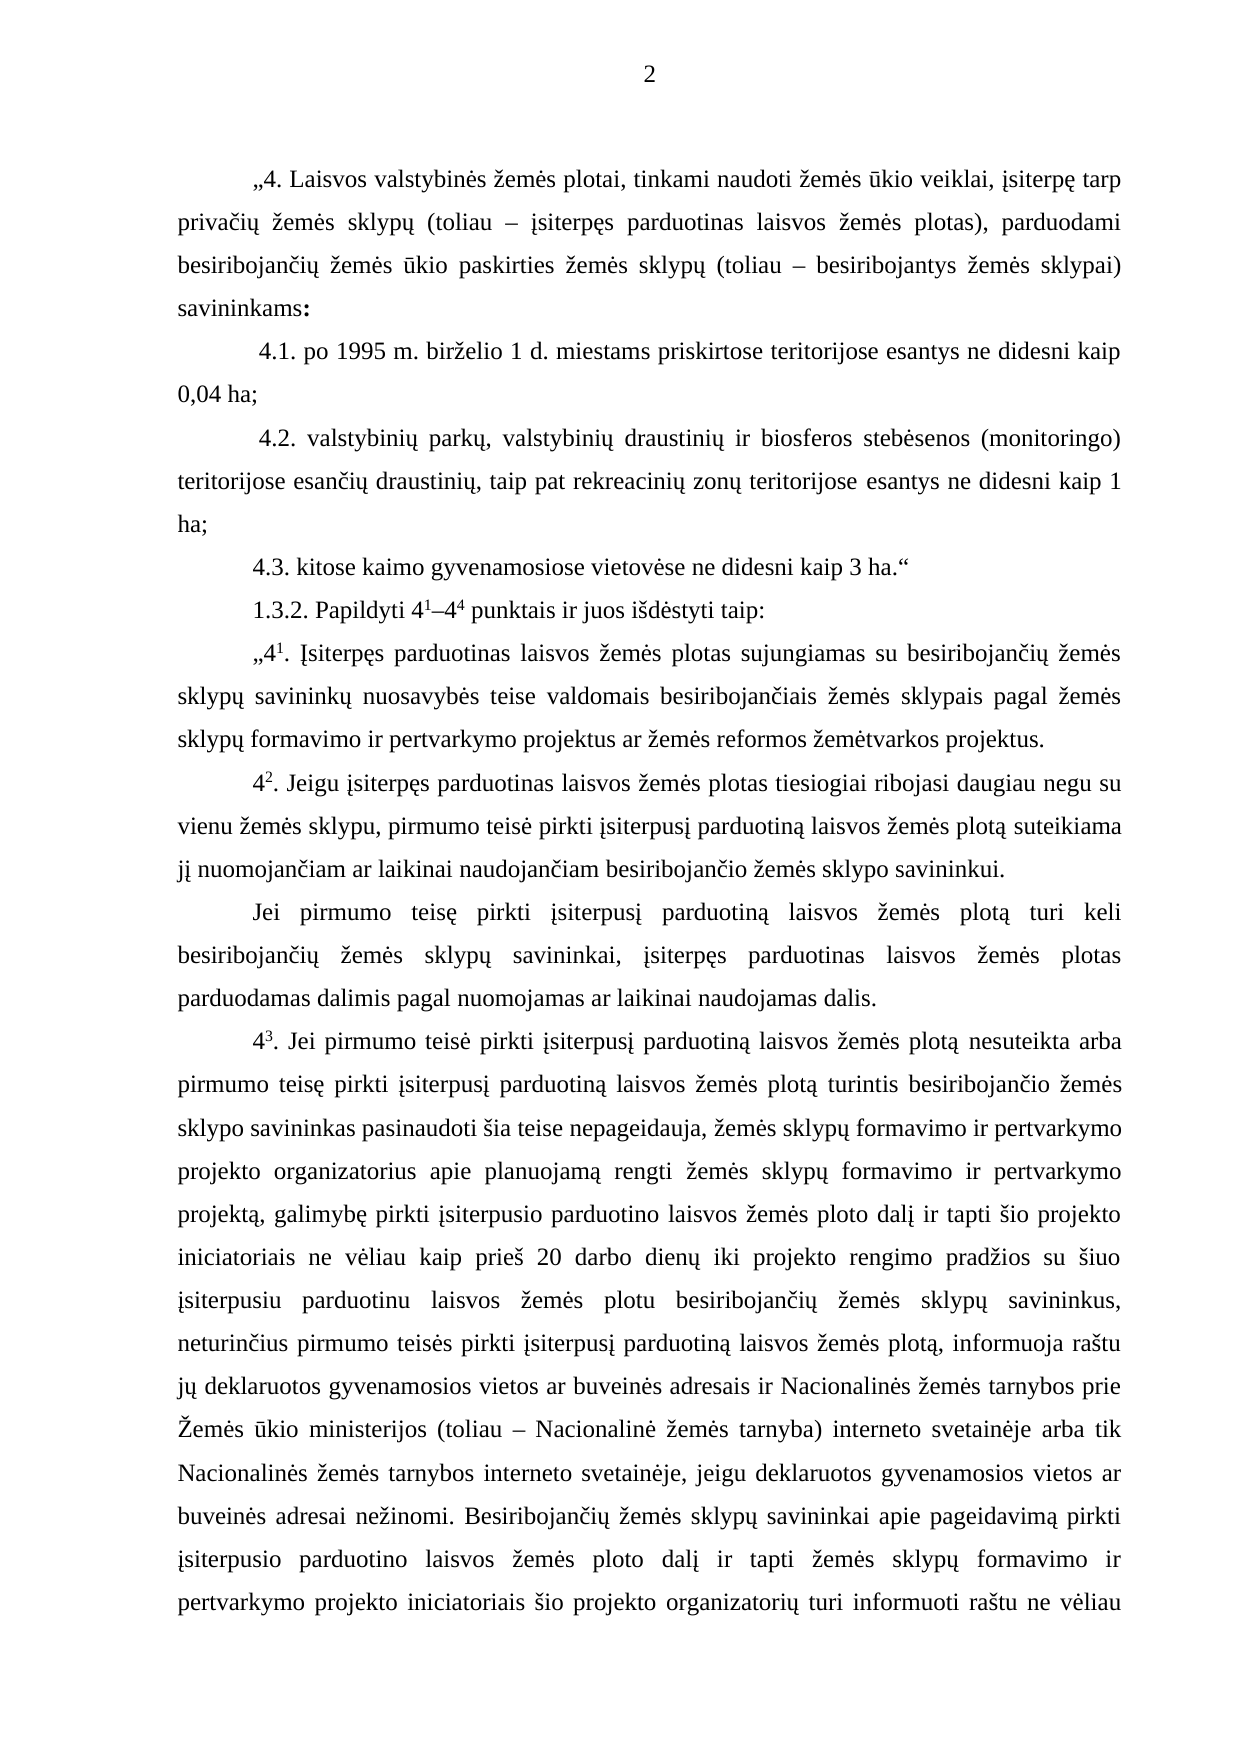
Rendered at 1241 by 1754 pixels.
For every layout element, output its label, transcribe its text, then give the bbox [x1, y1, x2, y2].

text 43. Jei pirmumo teisė pirkti įsiterpusį parduotiną laisvos žemės plotą nesuteikta arba pirmumo teisę pirkti įsiterpusį parduotiną laisvos žemės plotą turintis besiribojančio žemės sklypo savininkas pasinaudoti šia teise nepageidauja, žemės sklypų formavimo ir pertvarkymo projekto organizatorius apie planuojamą rengti žemės sklypų formavimo ir pertvarkymo projektą, galimybę pirkti įsiterpusio parduotino laisvos žemės ploto dalį ir tapti šio projekto iniciatoriais ne vėliau kaip prieš 20 darbo dienų iki projekto rengimo pradžios su šiuo įsiterpusiu parduotinu laisvos žemės plotu besiribojančių žemės sklypų savininkus, neturinčius pirmumo teisės pirkti įsiterpusį parduotiną laisvos žemės plotą, informuoja raštu jų deklaruotos gyvenamosios vietos ar buveinės adresais ir Nacionalinės žemės tarnybos prie Žemės ūkio ministerijos (toliau – Nacionalinė žemės tarnyba) interneto svetainėje arba tik Nacionalinės žemės tarnybos interneto svetainėje, jeigu deklaruotos gyvenamosios vietos ar buveinės adresai nežinomi. Besiribojančių žemės sklypų savininkai apie pageidavimą pirkti įsiterpusio parduotino laisvos žemės ploto dalį ir tapti žemės sklypų formavimo ir pertvarkymo projekto iniciatoriais šio projekto organizatorių turi informuoti raštu ne vėliau [177, 1026, 1122, 1616]
text 4.1. po 1995 m. birželio 1 d. miestams priskirtose teritorijose esantys ne didesni kaip 0,04 ha; [177, 336, 1122, 408]
text 42. Jeigu įsiterpęs parduotinas laisvos žemės plotas tiesiogiai ribojasi daugiau negu su vienu žemės sklypu, pirmumo teisė pirkti įsiterpusį parduotiną laisvos žemės plotą suteikiama jį nuomojančiam ar laikinai naudojančiam besiribojančio žemės sklypo savininkui. [177, 768, 1122, 883]
text 4.3. kitose kaimo gyvenamosiose vietovėse ne didesni kaip 3 ha.“ [177, 552, 1122, 581]
text „4. Laisvos valstybinės žemės plotai, tinkami naudoti žemės ūkio veiklai, įsiterpę tarp privačių žemės sklypų (toliau – įsiterpęs parduotinas laisvos žemės plotas), parduodami besiribojančių žemės ūkio paskirties žemės sklypų (toliau – besiribojantys žemės sklypai) savininkams: [177, 164, 1122, 322]
text „41. Įsiterpęs parduotinas laisvos žemės plotas sujungiamas su besiribojančių žemės sklypų savininkų nuosavybės teise valdomais besiribojančiais žemės sklypais pagal žemės sklypų formavimo ir pertvarkymo projektus ar žemės reformos žemėtvarkos projektus. [177, 638, 1122, 753]
text 1.3.2. Papildyti 41–44 punktais ir juos išdėstyti taip: [177, 595, 1122, 624]
text 4.2. valstybinių parkų, valstybinių draustinių ir biosferos stebėsenos (monitoringo) teritorijose esančių draustinių, taip pat rekreacinių zonų teritorijose esantys ne didesni kaip 1 ha; [177, 423, 1122, 538]
text Jei pirmumo teisę pirkti įsiterpusį parduotiną laisvos žemės plotą turi keli besiribojančių žemės sklypų savininkai, įsiterpęs parduotinas laisvos žemės plotas parduodamas dalimis pagal nuomojamas ar laikinai naudojamas dalis. [177, 897, 1122, 1012]
